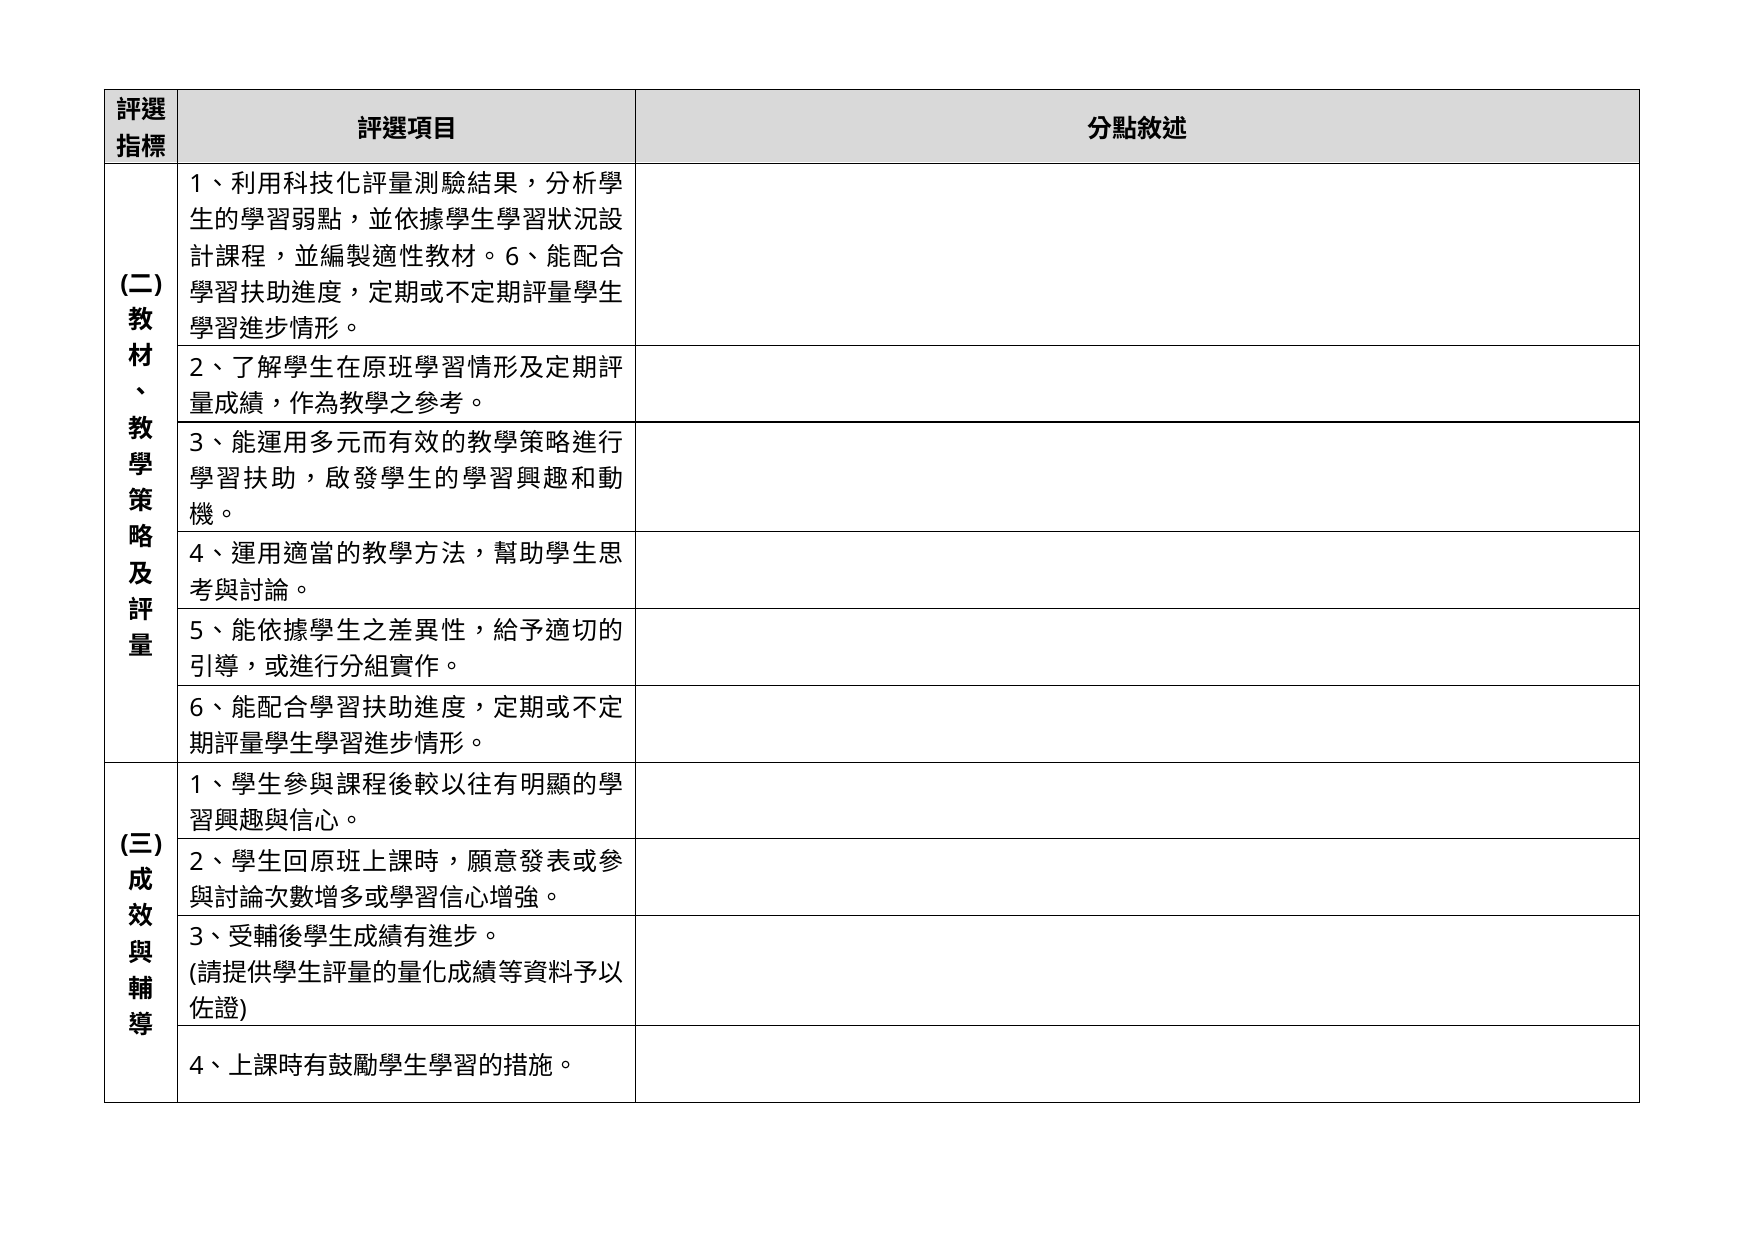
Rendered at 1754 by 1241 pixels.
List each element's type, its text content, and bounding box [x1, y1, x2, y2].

table_cell 6、能配合學習扶助進度，定期或不定期評量學生學習進步情形。 [178, 686, 635, 762]
table_cell 2、了解學生在原班學習情形及定期評量成績，作為教學之參考。 [178, 346, 635, 421]
table_cell [636, 763, 1639, 838]
table_cell [636, 609, 1639, 685]
table_cell [636, 423, 1639, 531]
table_cell 1、利用科技化評量測驗結果，分析學生的學習弱點，並依據學生學習狀況設計課程，並編製適性教材。6、能配合學習扶助進度，定期或不定期評量學生學習進步情形。 [178, 164, 635, 345]
table_cell 1、學生參與課程後較以往有明顯的學習興趣與信心。 [178, 763, 635, 838]
table_cell 3、受輔後學生成績有進步。 (請提供學生評量的量化成績等資料予以佐證) [178, 916, 635, 1025]
table_cell [636, 686, 1639, 762]
table_cell 4、運用適當的教學方法，幫助學生思考與討論。 [178, 532, 635, 608]
table_cell 5、能依據學生之差異性，給予適切的引導，或進行分組實作。 [178, 609, 635, 685]
table_cell 4、上課時有鼓勵學生學習的措施。 [178, 1026, 635, 1102]
table_header 分點敘述 [636, 90, 1639, 162]
table_cell 3、能運用多元而有效的教學策略進行學習扶助，啟發學生的學習興趣和動機。 [178, 423, 635, 531]
table_cell [636, 916, 1639, 1025]
table_cell (三) 成 效 與 輔 導 [105, 763, 177, 1102]
table_cell (二) 教 材 、 教 學 策 略 及 評 量 [105, 164, 177, 762]
table_cell [636, 839, 1639, 915]
table_cell [636, 532, 1639, 608]
table_header 評選 指標 [105, 90, 177, 162]
table_cell [636, 1026, 1639, 1102]
table_cell 2、學生回原班上課時，願意發表或參與討論次數增多或學習信心增強。 [178, 839, 635, 915]
table_cell [636, 164, 1639, 345]
table_cell [636, 346, 1639, 421]
table_header 評選項目 [178, 90, 635, 162]
